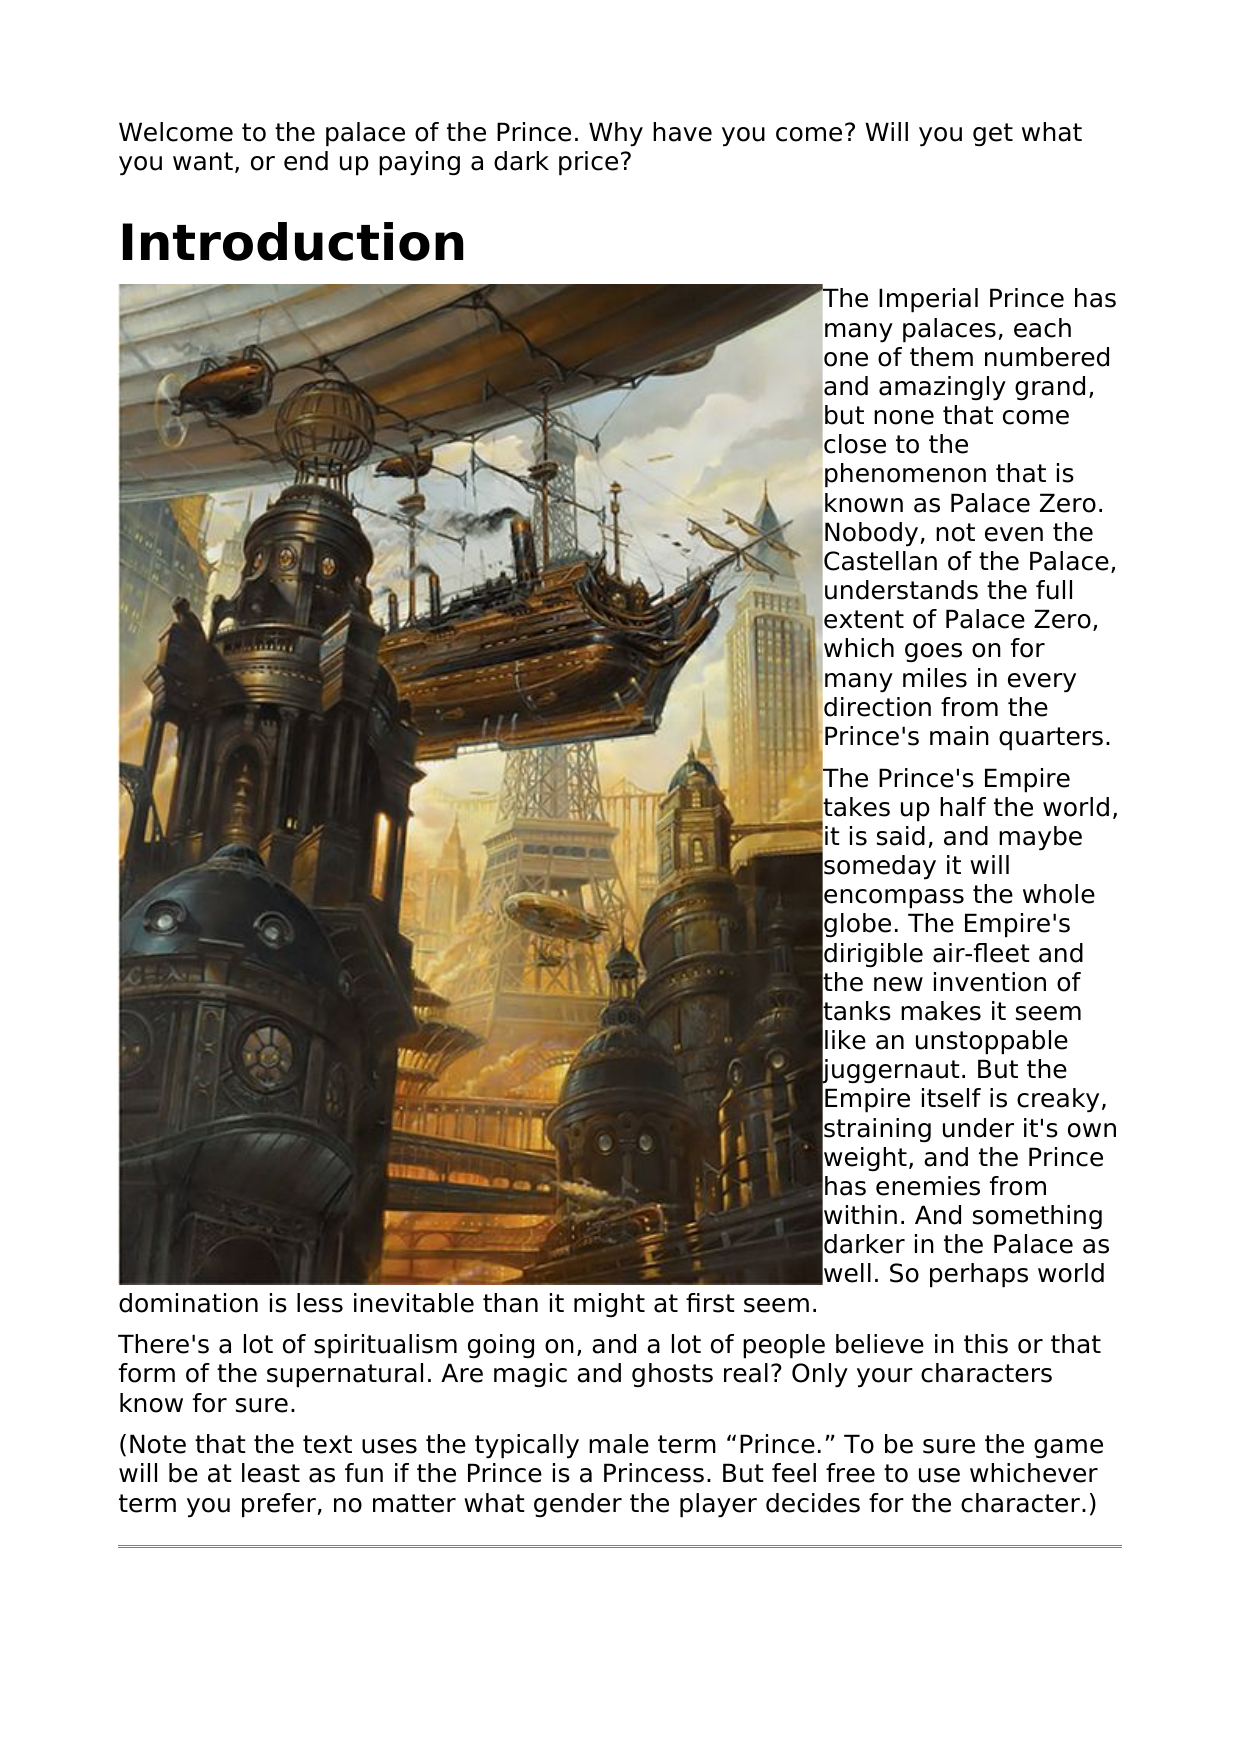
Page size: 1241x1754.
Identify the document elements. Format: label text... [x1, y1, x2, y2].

text There's a lot of spiritualism going on, and a lot of people believe in this or that form of the supernatural. Are magic and ghosts real? Only your characters know for sure. [118, 1331, 1122, 1418]
picture [118, 284, 823, 1285]
text Welcome to the palace of the Prince. Why have you come? Will you get what you want, or end up paying a dark price? [118, 118, 1122, 176]
text (Note that the text uses the typically male term “Prince.” To be sure the game will be at least as fun if the Prince is a Princess. But feel free to use whichever term you prefer, no matter what gender the player decides for the character.) [118, 1431, 1122, 1518]
text The Imperial Prince has many palaces, each one of them numbered and amazingly grand, but none that come close to the phenomenon that is known as Palace Zero. Nobody, not even the Castellan of the Palace, understands the full extent of Palace Zero, which goes on for many miles in every direction from the Prince's main quarters. [823, 285, 1122, 751]
subtitle Introduction [118, 214, 1122, 272]
text The Prince's Empire takes up half the world, it is said, and maybe someday it will encompass the whole globe. The Empire's dirigible air-fleet and the new invention of tanks makes it seem like an unstoppable juggernaut. But the Empire itself is creaky, straining under it's own weight, and the Prince has enemies from within. And something darker in the Palace as well. So perhaps world domination is less inevitable than it might at first seem. [118, 764, 1122, 1318]
